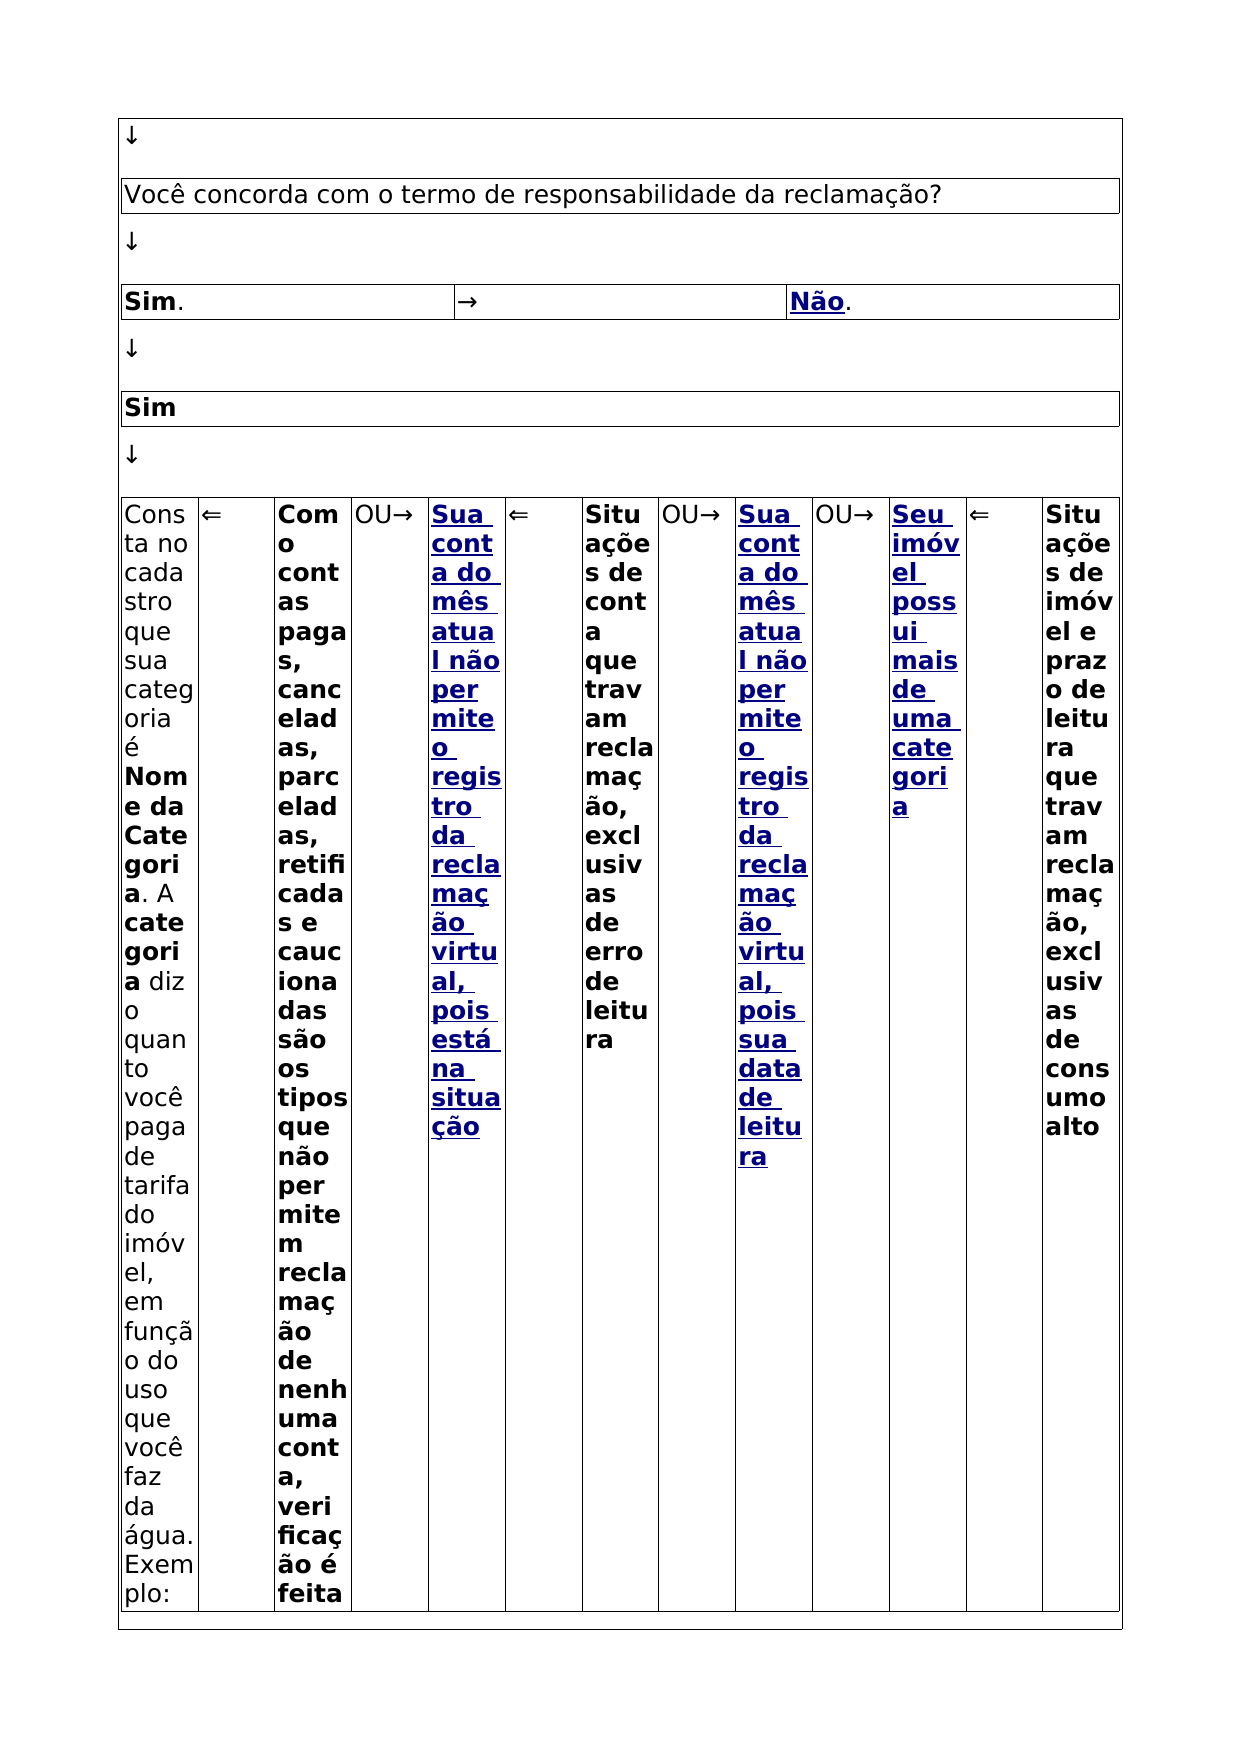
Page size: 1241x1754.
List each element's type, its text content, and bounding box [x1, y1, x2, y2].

table_header Não. [787, 285, 1119, 319]
table_header Situações de conta que travam reclamação, exclusivas de erro de leitura [583, 498, 658, 1611]
table_header Você concorda com o termo de responsabilidade da reclamação? [122, 179, 1119, 213]
table_header Sua conta do mês atual não permite o registro da reclamação virtual, pois está na situação [429, 498, 505, 1611]
table_header Sim [122, 392, 1119, 426]
table_header Situações de imóvel e prazo de leitura que travam reclamação, exclusivas de consumo alto [1043, 498, 1119, 1611]
table_header OU→ [813, 498, 889, 1611]
table_header Sim. [122, 285, 454, 319]
table_header ⇐ [967, 498, 1042, 1611]
table_header Consta no cadastro que sua categoria é Nome da Categoria. A categoria diz o quanto você paga de tarifa do imóvel, em função do uso que você faz da água. Exemplo: [122, 498, 198, 1611]
table_header → [455, 285, 786, 319]
table_header OU→ [659, 498, 735, 1611]
table_header Sua conta do mês atual não permite o registro da reclamação virtual, pois sua data de leitura [736, 498, 812, 1611]
table_header ⇐ [199, 498, 274, 1611]
table_header Como contas pagas, canceladas, parceladas, retificadas e caucionadas são os tipos que não permitem reclamação de nenhuma conta, verificação é feita [275, 498, 351, 1611]
table_header ↓ ↓ ↓ ↓ [119, 119, 1122, 1629]
table_header OU→ [352, 498, 428, 1611]
table_header ⇐ [506, 498, 582, 1611]
table_header Seu imóvel possui mais de uma categoria [890, 498, 966, 1611]
